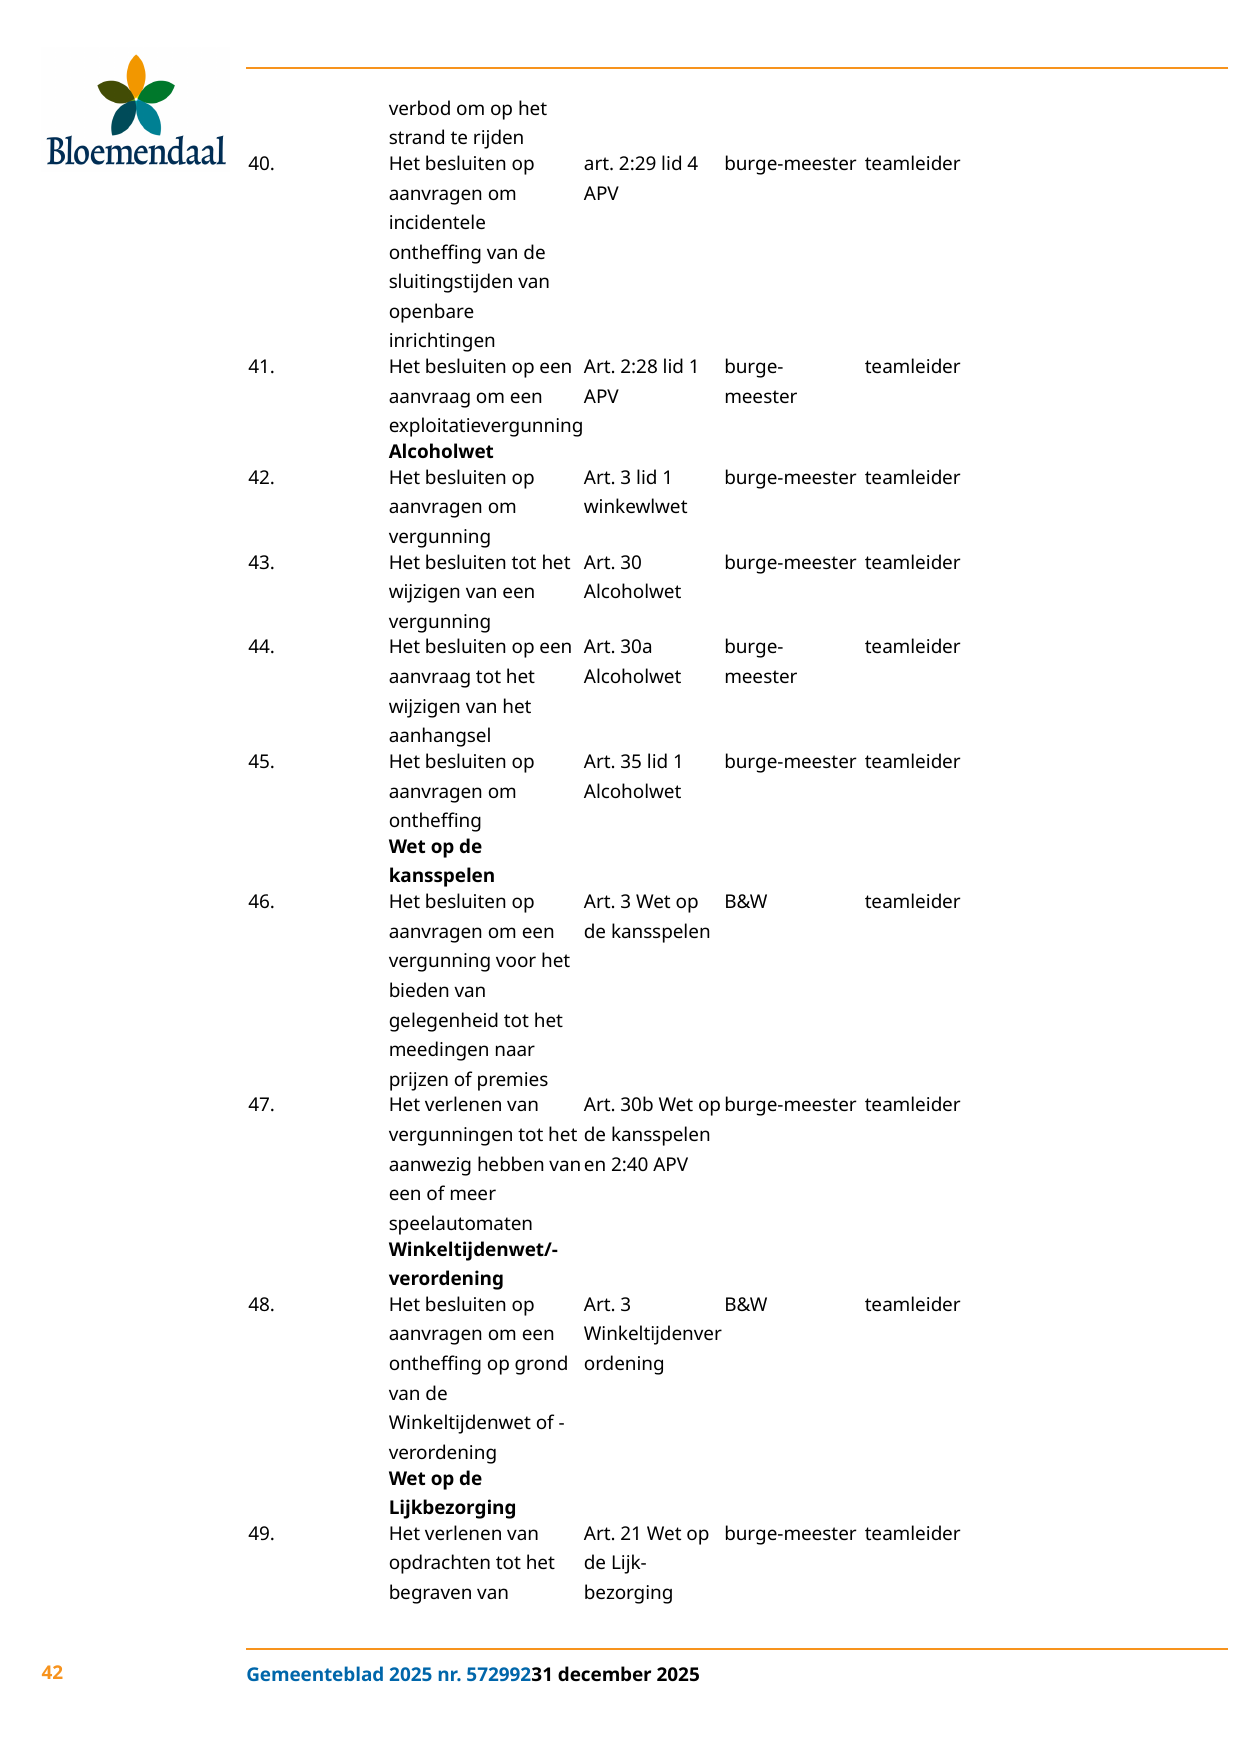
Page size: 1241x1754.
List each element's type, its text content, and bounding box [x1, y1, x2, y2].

table_cell teamleider [865, 889, 1005, 1092]
table_cell [1005, 1092, 1152, 1236]
table_cell verbod om op het strand te rijden [389, 95, 584, 150]
table_cell [248, 95, 388, 150]
table_cell B&W [724, 1291, 864, 1465]
table_cell 47. [248, 1092, 388, 1236]
table_cell Art. 30b Wet op de kansspelen en 2:40 APV [584, 1092, 724, 1236]
table_cell [1005, 353, 1152, 438]
table_cell Het besluiten op aanvragen om een vergunning voor het bieden van gelegenheid tot het meedingen naar prijzen of premies [389, 889, 584, 1092]
table_cell teamleider [865, 464, 1005, 549]
table_cell Art. 3 Winkeltijdenverordening [584, 1291, 724, 1465]
table_cell burge-meester [724, 464, 864, 549]
table_cell burge-meester [724, 549, 864, 634]
table_cell Het besluiten op aanvragen om vergunning [389, 464, 584, 549]
table_cell [724, 1465, 864, 1520]
table_cell teamleider [865, 1291, 1005, 1465]
table_cell [1005, 1291, 1152, 1465]
table_cell [1005, 1465, 1152, 1520]
table_cell 45. [248, 748, 388, 833]
table_cell [865, 1465, 1005, 1520]
table_cell burge- meester [724, 634, 864, 748]
table_cell [584, 1465, 724, 1520]
table_cell [248, 1236, 388, 1291]
table_cell [724, 1236, 864, 1291]
table_cell teamleider [865, 549, 1005, 634]
table_cell Het besluiten tot het wijzigen van een vergunning [389, 549, 584, 634]
table_cell Art. 3 Wet op de kansspelen [584, 889, 724, 1092]
table_cell Het verlenen van opdrachten tot het begraven van [389, 1520, 584, 1605]
table_cell 49. [248, 1520, 388, 1605]
table_cell B&W [724, 889, 864, 1092]
table_cell Art. 3 lid 1 winkewlwet [584, 464, 724, 549]
table_cell [1005, 889, 1152, 1092]
table_cell [1005, 1520, 1152, 1605]
table_cell [248, 833, 388, 888]
table_cell [584, 438, 724, 464]
table_cell teamleider [865, 1520, 1005, 1605]
table_cell burge-meester [724, 1520, 864, 1605]
table_cell [248, 1465, 388, 1520]
table_cell [1005, 95, 1152, 150]
table_cell [1005, 1236, 1152, 1291]
table_cell [865, 95, 1005, 150]
table_cell Het besluiten op aanvragen om een ontheffing op grond van de Winkeltijdenwet of -verordening [389, 1291, 584, 1465]
table_cell [865, 1236, 1005, 1291]
table_cell [1005, 464, 1152, 549]
table_cell Art. 21 Wet op de Lijk-bezorging [584, 1520, 724, 1605]
table_cell [724, 833, 864, 888]
table_cell Het besluiten op aanvragen om ontheffing [389, 748, 584, 833]
picture [41, 47, 231, 172]
table_cell Wet op de Lijkbezorging [389, 1465, 584, 1520]
table_cell Art. 30 Alcoholwet [584, 549, 724, 634]
table_cell burge-meester [724, 748, 864, 833]
table_cell burge-meester [724, 150, 864, 353]
table_cell burge-meester [724, 1092, 864, 1236]
table_cell teamleider [865, 353, 1005, 438]
table_cell burge- meester [724, 353, 864, 438]
table_cell [584, 833, 724, 888]
table_cell [248, 438, 388, 464]
table_cell [1005, 634, 1152, 748]
table_cell [584, 95, 724, 150]
table_cell [724, 438, 864, 464]
table_cell teamleider [865, 1092, 1005, 1236]
table_cell 42. [248, 464, 388, 549]
table_cell Het besluiten op een aanvraag tot het wijzigen van het aanhangsel [389, 634, 584, 748]
table_cell [1005, 549, 1152, 634]
table_cell [584, 1236, 724, 1291]
table_cell 46. [248, 889, 388, 1092]
table_cell [724, 95, 864, 150]
table_cell 44. [248, 634, 388, 748]
table_cell 41. [248, 353, 388, 438]
table_cell Art. 35 lid 1 Alcoholwet [584, 748, 724, 833]
table_cell Het besluiten op aanvragen om incidentele ontheffing van de sluitingstijden van openbare inrichtingen [389, 150, 584, 353]
table_cell teamleider [865, 150, 1005, 353]
table_cell [1005, 748, 1152, 833]
table_cell Alcoholwet [389, 438, 584, 464]
table_cell 48. [248, 1291, 388, 1465]
table_cell Het verlenen van vergunningen tot het aanwezig hebben van een of meer speelautomaten [389, 1092, 584, 1236]
table_cell Winkeltijdenwet/-verordening [389, 1236, 584, 1291]
table_cell [1005, 438, 1152, 464]
table_cell 40. [248, 150, 388, 353]
table_cell [865, 438, 1005, 464]
table_cell 43. [248, 549, 388, 634]
table_cell Het besluiten op een aanvraag om een exploitatievergunning [389, 353, 584, 438]
table_cell teamleider [865, 634, 1005, 748]
table_cell [1005, 150, 1152, 353]
table_cell art. 2:29 lid 4 APV [584, 150, 724, 353]
table_cell Wet op de kansspelen [389, 833, 584, 888]
table_cell [1005, 833, 1152, 888]
table_cell teamleider [865, 748, 1005, 833]
table_cell Art. 2:28 lid 1 APV [584, 353, 724, 438]
table_cell Art. 30a Alcoholwet [584, 634, 724, 748]
table_cell [865, 833, 1005, 888]
